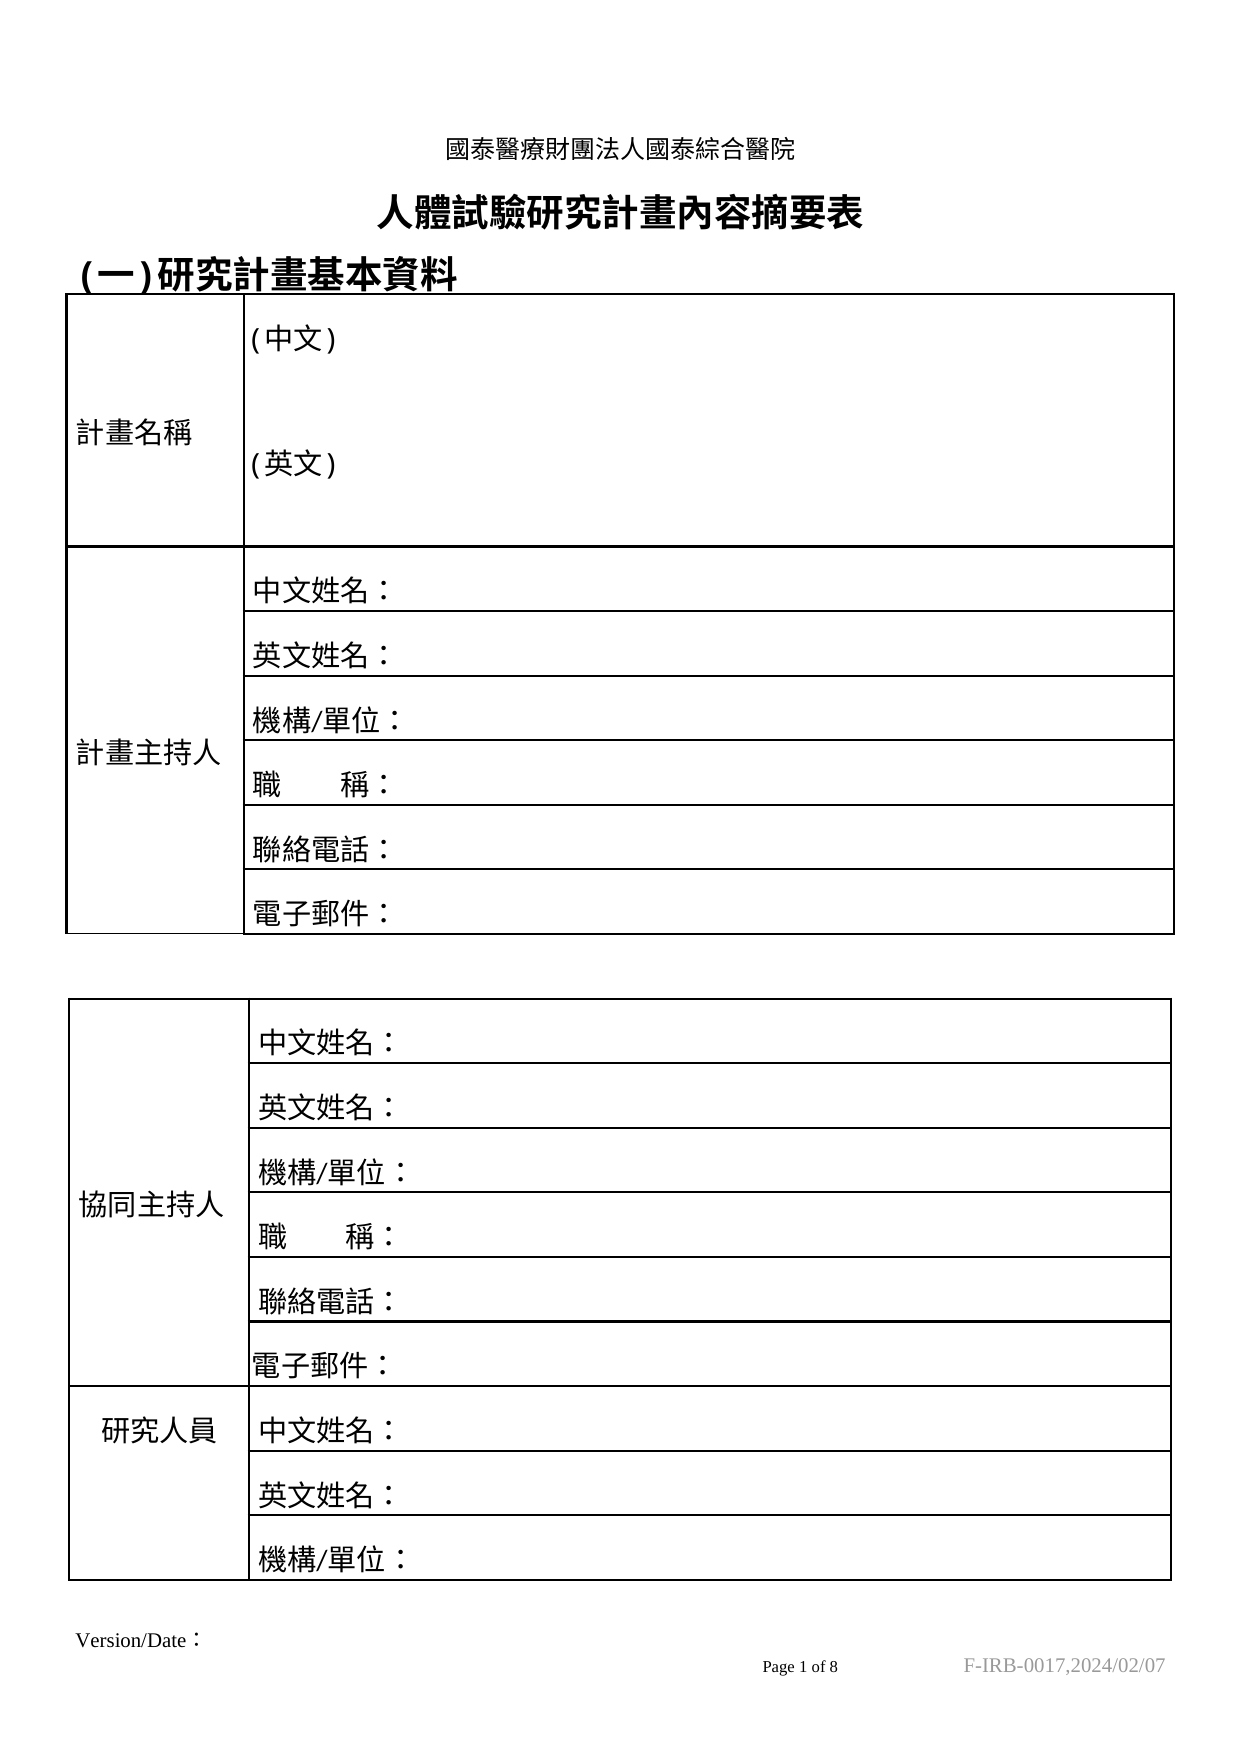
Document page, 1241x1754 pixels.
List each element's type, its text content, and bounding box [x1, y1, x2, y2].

text 國泰醫療財團法人國泰綜合醫院 [75, 106, 1165, 168]
table_cell 機構/單位： [250, 1129, 1170, 1191]
table_cell 電子郵件： [250, 1323, 1170, 1385]
table_cell 機構/單位： [245, 677, 1173, 739]
table_header (中文) (英文) [245, 295, 1173, 545]
table_cell 英文姓名： [245, 612, 1173, 674]
table_cell 中文姓名： [250, 1387, 1170, 1449]
table_cell 職 稱： [245, 741, 1173, 804]
table_cell 研究人員 [70, 1387, 248, 1579]
table_cell 聯絡電話： [250, 1258, 1170, 1320]
table_cell 聯絡電話： [245, 806, 1173, 868]
text 人體試驗研究計畫內容摘要表 [75, 168, 1165, 231]
table_header 計畫名稱 [68, 295, 243, 545]
table_cell 職 稱： [250, 1193, 1170, 1256]
table_cell 中文姓名： [245, 548, 1173, 610]
text (一)研究計畫基本資料 [75, 231, 1165, 293]
table_header 中文姓名： [250, 1000, 1170, 1062]
table_cell 計畫主持人 [68, 548, 243, 933]
table_cell 電子郵件： [245, 870, 1173, 933]
table_cell 英文姓名： [250, 1452, 1170, 1514]
table_header 協同主持人 [70, 1000, 248, 1385]
table_cell 機構/單位： [250, 1516, 1170, 1579]
table_cell 英文姓名： [250, 1064, 1170, 1127]
